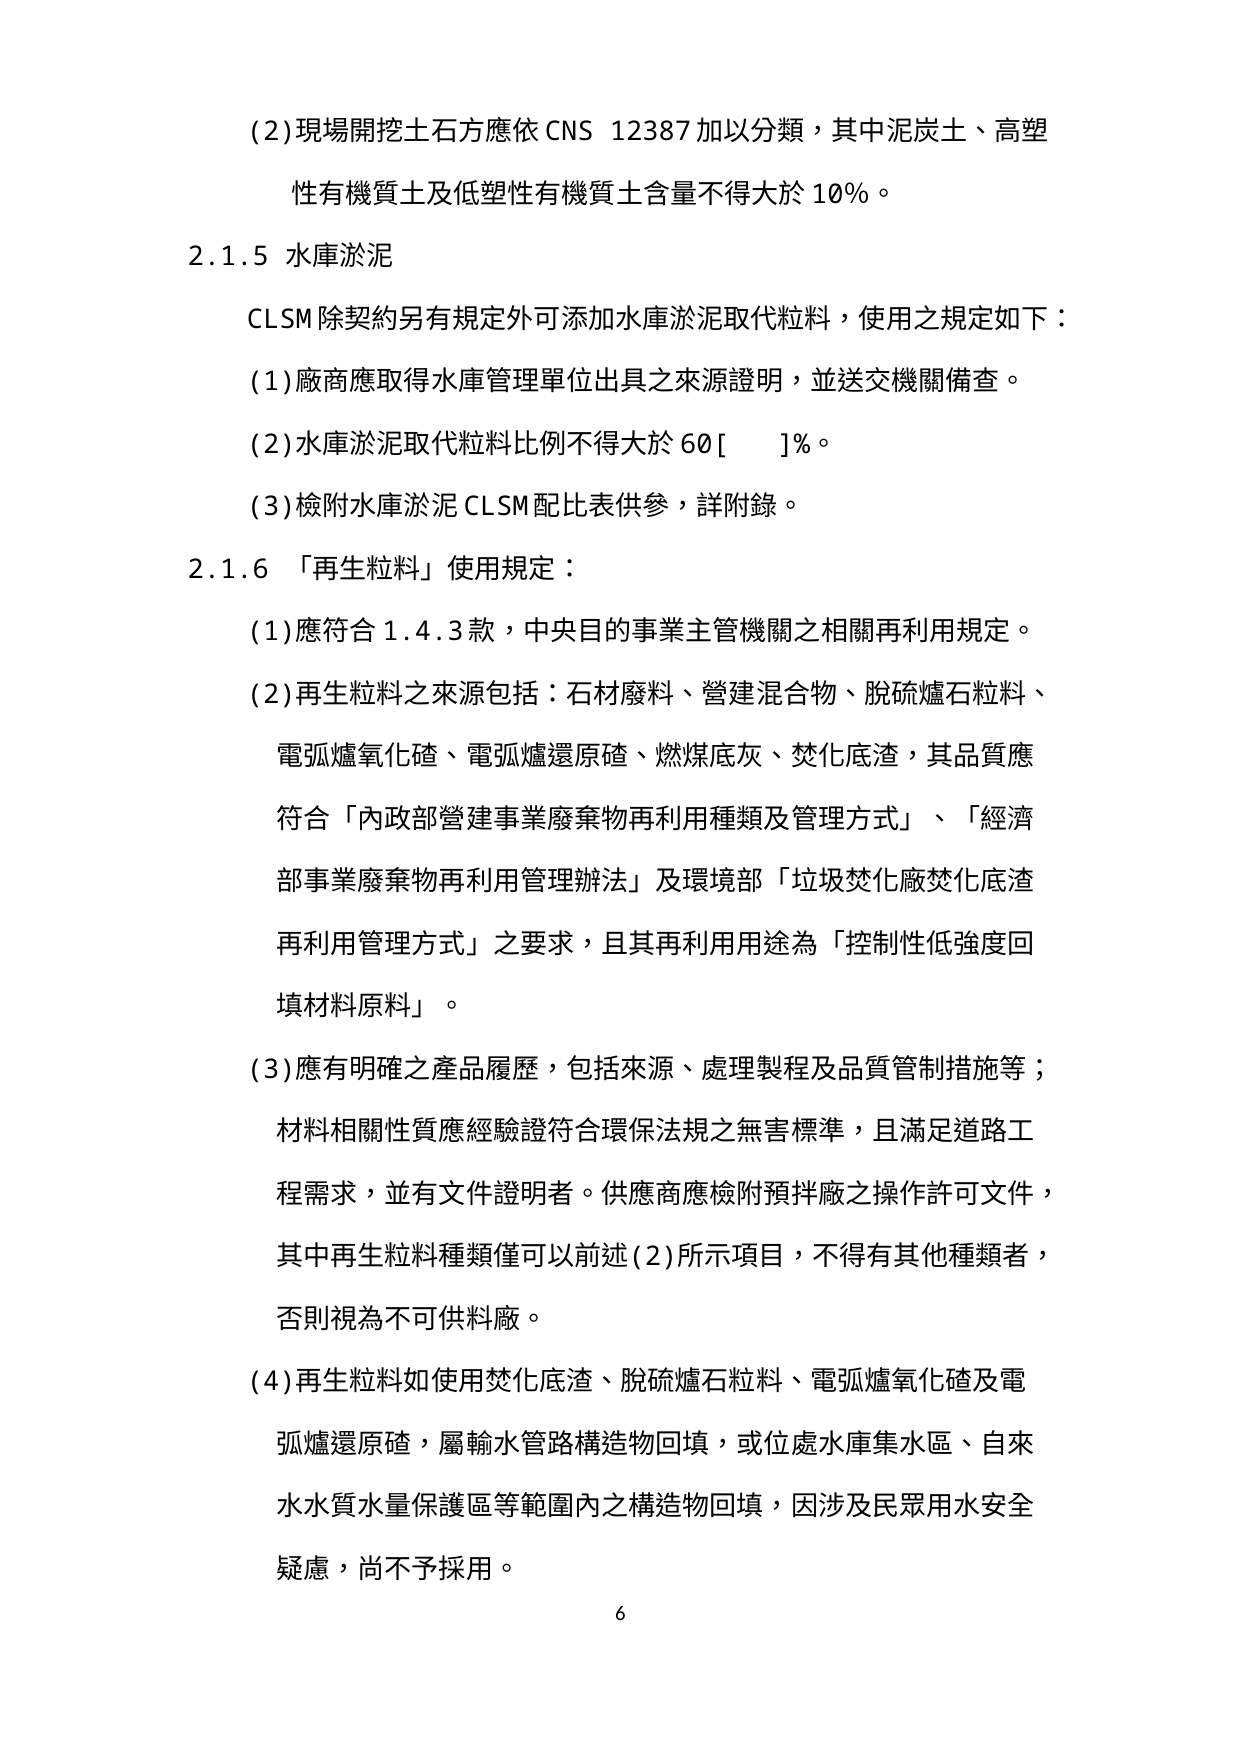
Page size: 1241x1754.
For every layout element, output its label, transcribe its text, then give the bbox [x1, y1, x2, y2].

text (1)廠商應取得水庫管理單位出具之來源證明，並送交機關備查。 [247, 337, 1053, 400]
text (1)應符合1.4.3款，中央目的事業主管機關之相關再利用規定。 [247, 587, 1053, 650]
text (3)檢附水庫淤泥CLSM配比表供參，詳附錄。 [247, 462, 1053, 525]
text 2.1.5 水庫淤泥 [187, 212, 1053, 275]
text (2)現場開挖土石方應依CNS 12387加以分類，其中泥炭土、高塑性有機質土及低塑性有機質土含量不得大於10％。 [247, 87, 1053, 212]
text (4)再生粒料如使用焚化底渣、脫硫爐石粒料、電弧爐氧化碴及電弧爐還原碴，屬輸水管路構造物回填，或位處水庫集水區、自來水水質水量保護區等範圍內之構造物回填，因涉及民眾用水安全疑慮，尚不予採用。 [247, 1337, 1053, 1587]
text 2.1.6 「再生粒料」使用規定： [187, 525, 1053, 587]
text (3)應有明確之產品履歷，包括來源、處理製程及品質管制措施等；材料相關性質應經驗證符合環保法規之無害標準，且滿足道路工程需求，並有文件證明者。供應商應檢附預拌廠之操作許可文件，其中再生粒料種類僅可以前述(2)所示項目，不得有其他種類者，否則視為不可供料廠。 [247, 1025, 1053, 1337]
text (2)水庫淤泥取代粒料比例不得大於60[ ]%。 [247, 400, 1053, 462]
text CLSM除契約另有規定外可添加水庫淤泥取代粒料，使用之規定如下： [247, 275, 1053, 337]
text (2)再生粒料之來源包括：石材廢料、營建混合物、脫硫爐石粒料、電弧爐氧化碴、電弧爐還原碴、燃煤底灰、焚化底渣，其品質應符合「內政部營建事業廢棄物再利用種類及管理方式」、「經濟部事業廢棄物再利用管理辦法」及環境部「垃圾焚化廠焚化底渣再利用管理方式」之要求，且其再利用用途為「控制性低強度回填材料原料」。 [247, 650, 1053, 1025]
